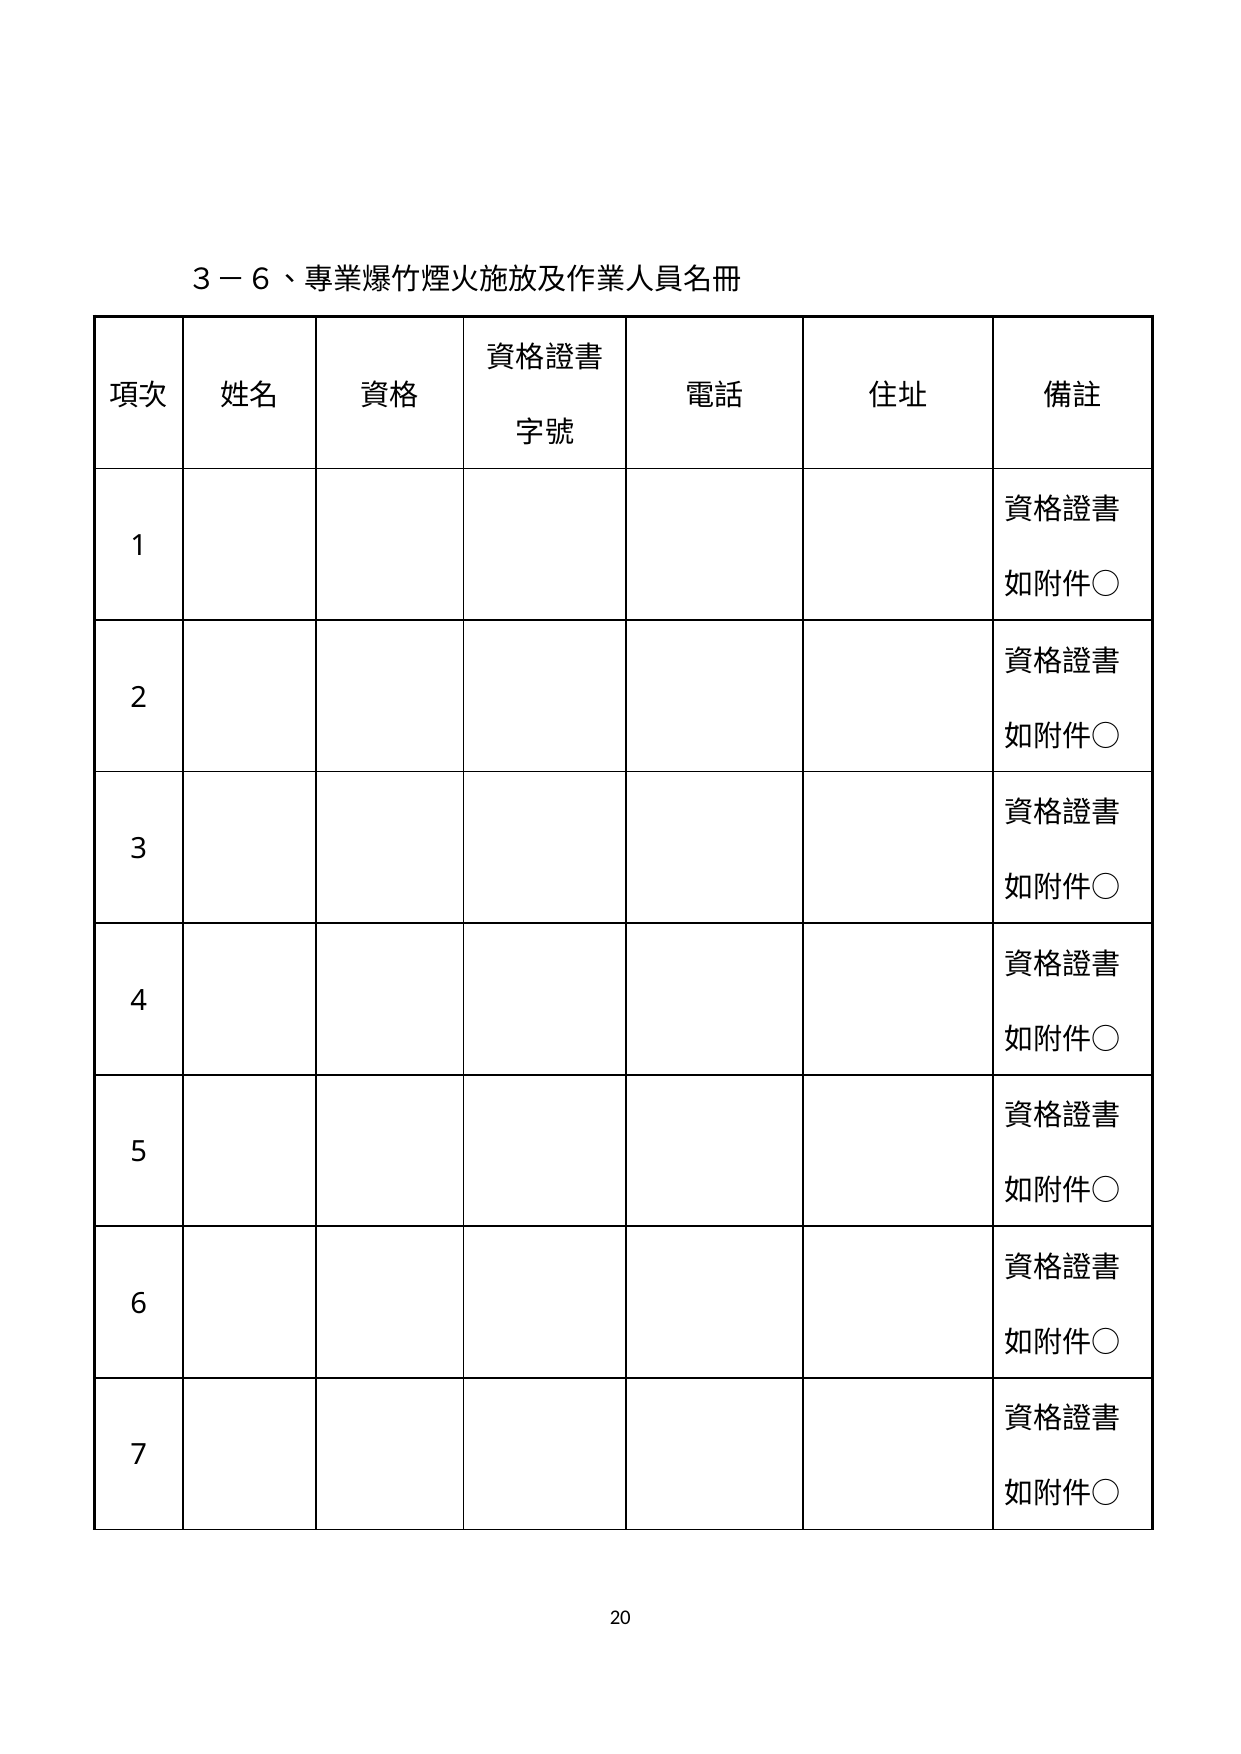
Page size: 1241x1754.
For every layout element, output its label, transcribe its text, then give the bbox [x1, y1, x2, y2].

table_cell 資格證書如附件○ [994, 924, 1151, 1074]
table_cell [184, 1227, 315, 1377]
table_cell [464, 469, 625, 619]
table_cell [464, 1076, 625, 1225]
table_cell [804, 1076, 992, 1225]
table_cell [627, 1227, 802, 1377]
table_cell 資格證書如附件○ [994, 1076, 1151, 1225]
table_cell [464, 772, 625, 922]
table_cell [627, 924, 802, 1074]
table_header 住址 [804, 318, 992, 468]
table_cell [804, 1379, 992, 1528]
table_cell [464, 621, 625, 771]
table_cell [184, 1076, 315, 1225]
table_cell [317, 772, 463, 922]
table_cell [627, 469, 802, 619]
table_cell [317, 1379, 463, 1528]
table_cell [804, 469, 992, 619]
table_header 資格 [317, 318, 463, 468]
table_cell [627, 772, 802, 922]
table_cell [464, 1379, 625, 1528]
table_header 備註 [994, 318, 1151, 468]
table_cell 6 [96, 1227, 182, 1377]
table_cell [627, 1076, 802, 1225]
table_cell 4 [96, 924, 182, 1074]
table_cell [804, 1227, 992, 1377]
table_cell 資格證書如附件○ [994, 621, 1151, 771]
table_cell 5 [96, 1076, 182, 1225]
table_cell [464, 1227, 625, 1377]
table_cell [804, 621, 992, 771]
table_cell [317, 1227, 463, 1377]
table_header 姓名 [184, 318, 315, 468]
table_cell 1 [96, 469, 182, 619]
table_cell [184, 924, 315, 1074]
table_header 資格證書字號 [464, 318, 625, 468]
table_cell [184, 772, 315, 922]
table_cell [184, 1379, 315, 1528]
table_cell [317, 469, 463, 619]
table_cell 7 [96, 1379, 182, 1528]
table_cell 2 [96, 621, 182, 771]
table_cell 3 [96, 772, 182, 922]
table_cell [627, 1379, 802, 1528]
table_cell [804, 924, 992, 1074]
table_cell 資格證書如附件○ [994, 772, 1151, 922]
table_cell 資格證書如附件○ [994, 1227, 1151, 1377]
table_header 項次 [96, 318, 182, 468]
text ３－６、專業爆竹煙火施放及作業人員名冊 [187, 239, 1053, 314]
table_cell [464, 924, 625, 1074]
table_cell [317, 621, 463, 771]
table_cell [627, 621, 802, 771]
table_cell 資格證書如附件○ [994, 1379, 1151, 1528]
table_cell 資格證書如附件○ [994, 469, 1151, 619]
table_header 電話 [627, 318, 802, 468]
table_cell [184, 469, 315, 619]
table_cell [317, 1076, 463, 1225]
table_cell [804, 772, 992, 922]
table_cell [317, 924, 463, 1074]
table_cell [184, 621, 315, 771]
